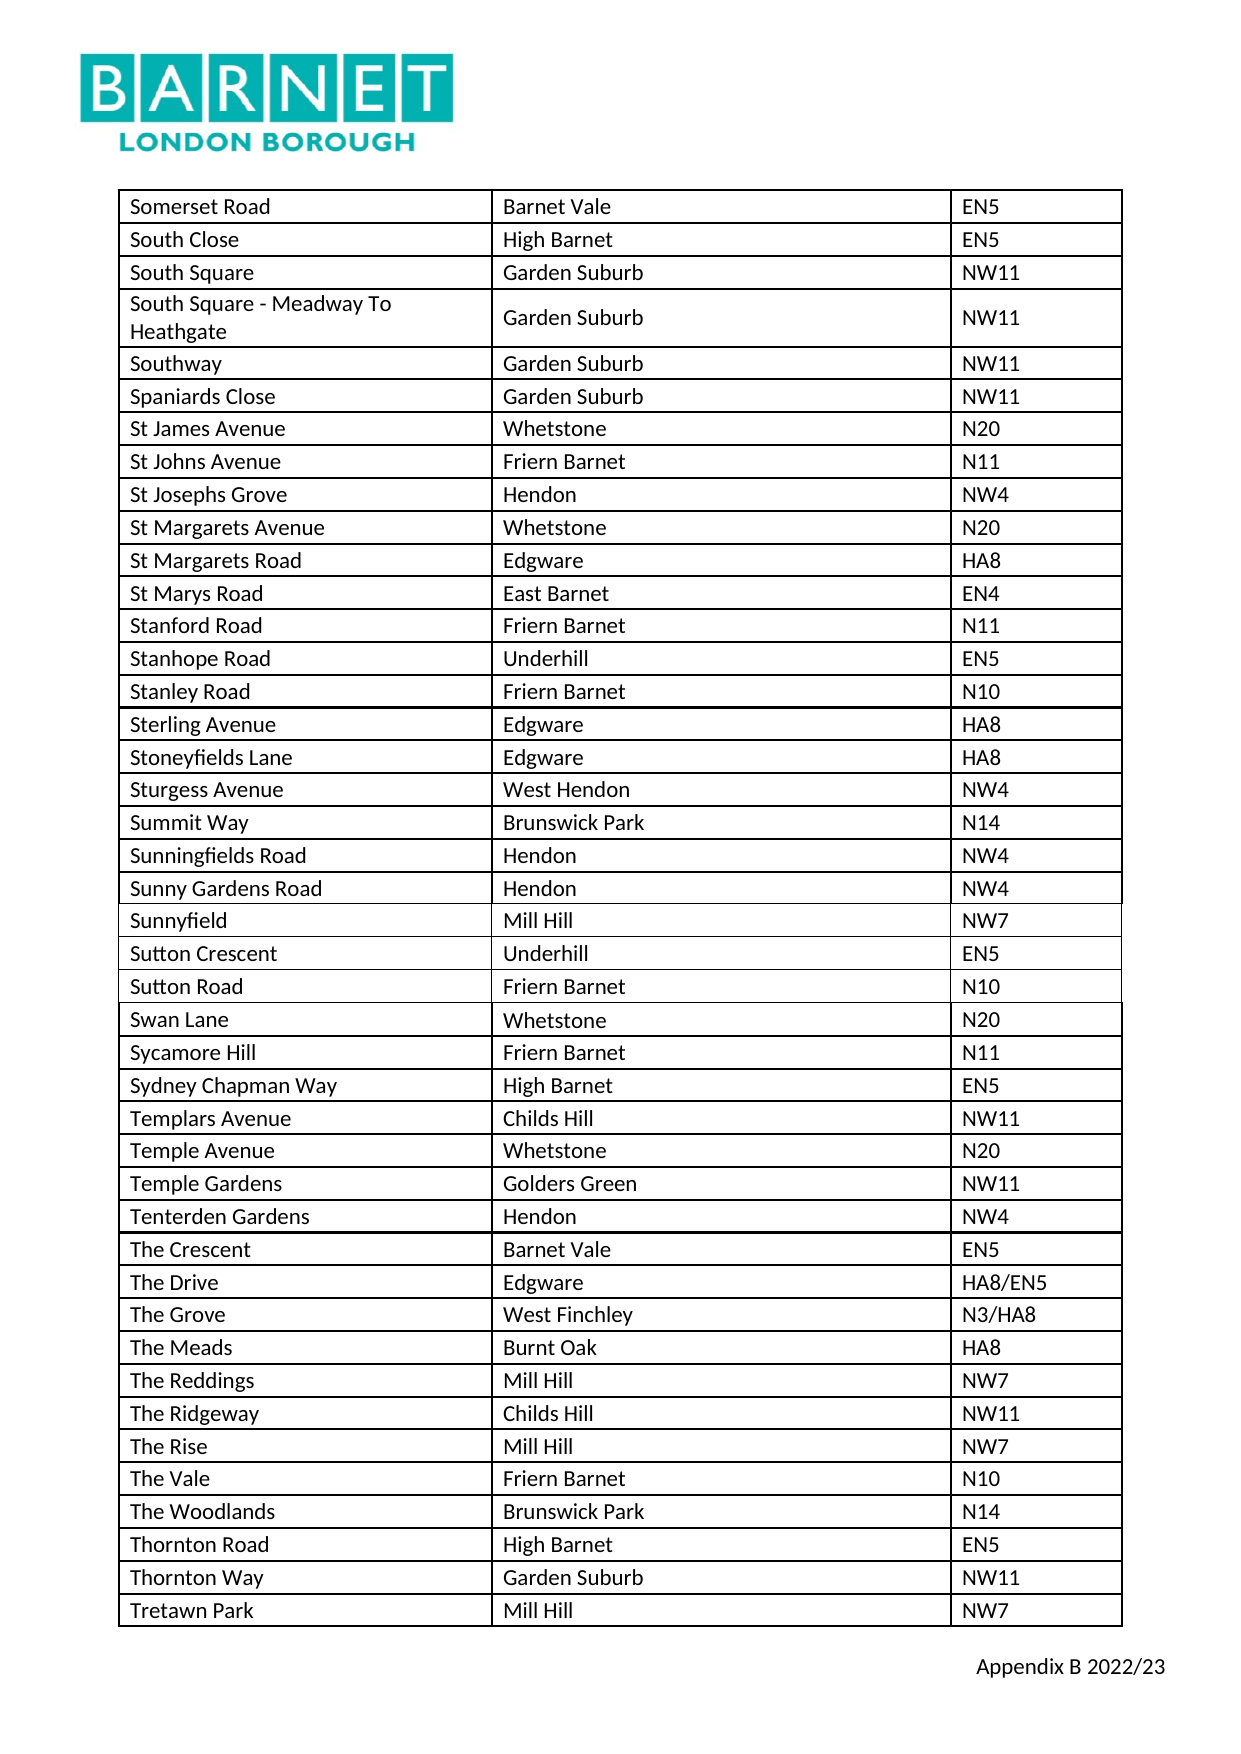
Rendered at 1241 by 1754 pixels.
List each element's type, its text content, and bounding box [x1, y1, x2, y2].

table_cell Sunningfields Road [120, 840, 491, 871]
table_cell NW7 [952, 1430, 1121, 1461]
table_cell Whetstone [493, 1003, 950, 1034]
table_cell NW4 [952, 873, 1121, 903]
table_cell Friern Barnet [493, 676, 950, 706]
table_cell Golders Green [493, 1168, 950, 1199]
table_cell NW11 [952, 348, 1121, 378]
table_cell EN5 [951, 937, 1121, 969]
table_cell HA8/EN5 [952, 1266, 1121, 1297]
table_cell Temple Gardens [120, 1168, 491, 1199]
table_cell Mill Hill [492, 904, 950, 936]
table_cell Sunny Gardens Road [120, 873, 491, 903]
table_cell St Josephs Grove [120, 479, 491, 509]
table_cell Templars Avenue [120, 1102, 491, 1133]
table_cell Whetstone [493, 413, 950, 444]
table_cell N10 [952, 676, 1121, 706]
table_cell West Finchley [493, 1299, 950, 1330]
table_cell NW7 [952, 1595, 1121, 1625]
table_cell Mill Hill [493, 1430, 950, 1461]
table_cell Stanhope Road [120, 643, 491, 674]
table_cell Sycamore Hill [120, 1037, 491, 1067]
table_cell Brunswick Park [493, 1496, 950, 1527]
table_cell St Margarets Road [120, 545, 491, 575]
table_cell NW11 [952, 1168, 1121, 1199]
table_cell HA8 [952, 545, 1121, 575]
table_cell Somerset Road [120, 191, 491, 222]
table_cell Barnet Vale [493, 1234, 950, 1264]
table_cell East Barnet [493, 577, 950, 608]
table_cell Brunswick Park [493, 807, 950, 838]
table_cell Garden Suburb [493, 290, 950, 346]
table_cell Burnt Oak [493, 1332, 950, 1363]
table_cell The Vale [120, 1463, 491, 1494]
table_cell Friern Barnet [493, 1463, 950, 1494]
table_cell Garden Suburb [493, 348, 950, 378]
table_cell N11 [952, 446, 1121, 477]
table_cell Sterling Avenue [120, 709, 491, 739]
table_cell Hendon [493, 840, 950, 871]
table_cell Thornton Way [120, 1562, 491, 1592]
table_cell N20 [952, 1003, 1121, 1034]
table_cell Sunnyfield [119, 904, 491, 936]
table_cell High Barnet [493, 224, 950, 254]
table_cell NW4 [952, 1201, 1121, 1231]
table_cell Garden Suburb [493, 257, 950, 287]
table_cell Swan Lane [120, 1003, 491, 1034]
table_cell Mill Hill [493, 1365, 950, 1396]
table_cell NW11 [952, 1102, 1121, 1133]
table_cell EN5 [952, 1070, 1121, 1100]
table_cell Friern Barnet [492, 970, 950, 1002]
table_cell EN5 [952, 224, 1121, 254]
table_cell EN5 [952, 1529, 1121, 1559]
table_cell Garden Suburb [493, 1562, 950, 1592]
table_cell N14 [952, 1496, 1121, 1527]
table_cell HA8 [952, 741, 1121, 772]
table_cell Friern Barnet [493, 446, 950, 477]
table_cell Stanley Road [120, 676, 491, 706]
table_cell The Grove [120, 1299, 491, 1330]
table_cell St Johns Avenue [120, 446, 491, 477]
table_cell Edgware [493, 545, 950, 575]
table_cell The Ridgeway [120, 1398, 491, 1428]
table_cell N20 [952, 512, 1121, 542]
table_cell NW4 [952, 479, 1121, 509]
table_cell Garden Suburb [493, 380, 950, 411]
table_cell NW7 [951, 904, 1121, 936]
table_cell South Square - Meadway To Heathgate [120, 290, 491, 346]
table_cell NW11 [952, 257, 1121, 287]
table_cell NW4 [952, 774, 1121, 805]
table_cell St Marys Road [120, 577, 491, 608]
table_cell N3/HA8 [952, 1299, 1121, 1330]
table_cell High Barnet [493, 1529, 950, 1559]
table_cell N11 [952, 610, 1121, 641]
table_cell Southway [120, 348, 491, 378]
table_cell West Hendon [493, 774, 950, 805]
table_cell Edgware [493, 709, 950, 739]
table_cell NW11 [952, 290, 1121, 346]
table_cell Edgware [493, 1266, 950, 1297]
table_cell N11 [952, 1037, 1121, 1067]
table_cell N10 [951, 970, 1121, 1002]
table_cell N20 [952, 413, 1121, 444]
table_cell South Close [120, 224, 491, 254]
table_cell NW11 [952, 1562, 1121, 1592]
table_cell Sturgess Avenue [120, 774, 491, 805]
table_cell Mill Hill [493, 1595, 950, 1625]
table_cell Spaniards Close [120, 380, 491, 411]
table_cell HA8 [952, 709, 1121, 739]
table_cell Thornton Road [120, 1529, 491, 1559]
table_cell St James Avenue [120, 413, 491, 444]
table_cell Temple Avenue [120, 1135, 491, 1166]
table_cell Barnet Vale [493, 191, 950, 222]
table_cell EN4 [952, 577, 1121, 608]
table_cell High Barnet [493, 1070, 950, 1100]
table_cell Tenterden Gardens [120, 1201, 491, 1231]
table_cell Hendon [493, 1201, 950, 1231]
table_cell Summit Way [120, 807, 491, 838]
table_cell Underhill [493, 643, 950, 674]
table_cell EN5 [952, 1234, 1121, 1264]
table_cell Stanford Road [120, 610, 491, 641]
table_cell The Drive [120, 1266, 491, 1297]
table_cell Childs Hill [493, 1102, 950, 1133]
table_cell NW11 [952, 380, 1121, 411]
table_cell NW7 [952, 1365, 1121, 1396]
table_cell Whetstone [493, 512, 950, 542]
table_cell EN5 [952, 191, 1121, 222]
table_cell Friern Barnet [493, 610, 950, 641]
table_cell Friern Barnet [493, 1037, 950, 1067]
table_cell The Meads [120, 1332, 491, 1363]
table_cell Hendon [493, 873, 950, 903]
table_cell St Margarets Avenue [120, 512, 491, 542]
table_cell Hendon [493, 479, 950, 509]
table_cell Edgware [493, 741, 950, 772]
table_cell South Square [120, 257, 491, 287]
table_cell Sutton Road [119, 970, 491, 1002]
table_cell Sutton Crescent [119, 937, 491, 969]
table_cell N14 [952, 807, 1121, 838]
table_cell NW11 [952, 1398, 1121, 1428]
table_cell The Reddings [120, 1365, 491, 1396]
table_cell Stoneyfields Lane [120, 741, 491, 772]
table_cell HA8 [952, 1332, 1121, 1363]
table_cell N10 [952, 1463, 1121, 1494]
table_cell Sydney Chapman Way [120, 1070, 491, 1100]
table_cell The Crescent [120, 1234, 491, 1264]
table_cell Whetstone [493, 1135, 950, 1166]
table_cell The Rise [120, 1430, 491, 1461]
table_cell N20 [952, 1135, 1121, 1166]
table_cell Childs Hill [493, 1398, 950, 1428]
table_cell NW4 [952, 840, 1121, 871]
table_cell Tretawn Park [120, 1595, 491, 1625]
table_cell EN5 [952, 643, 1121, 674]
table_cell The Woodlands [120, 1496, 491, 1527]
table_cell Underhill [492, 937, 950, 969]
